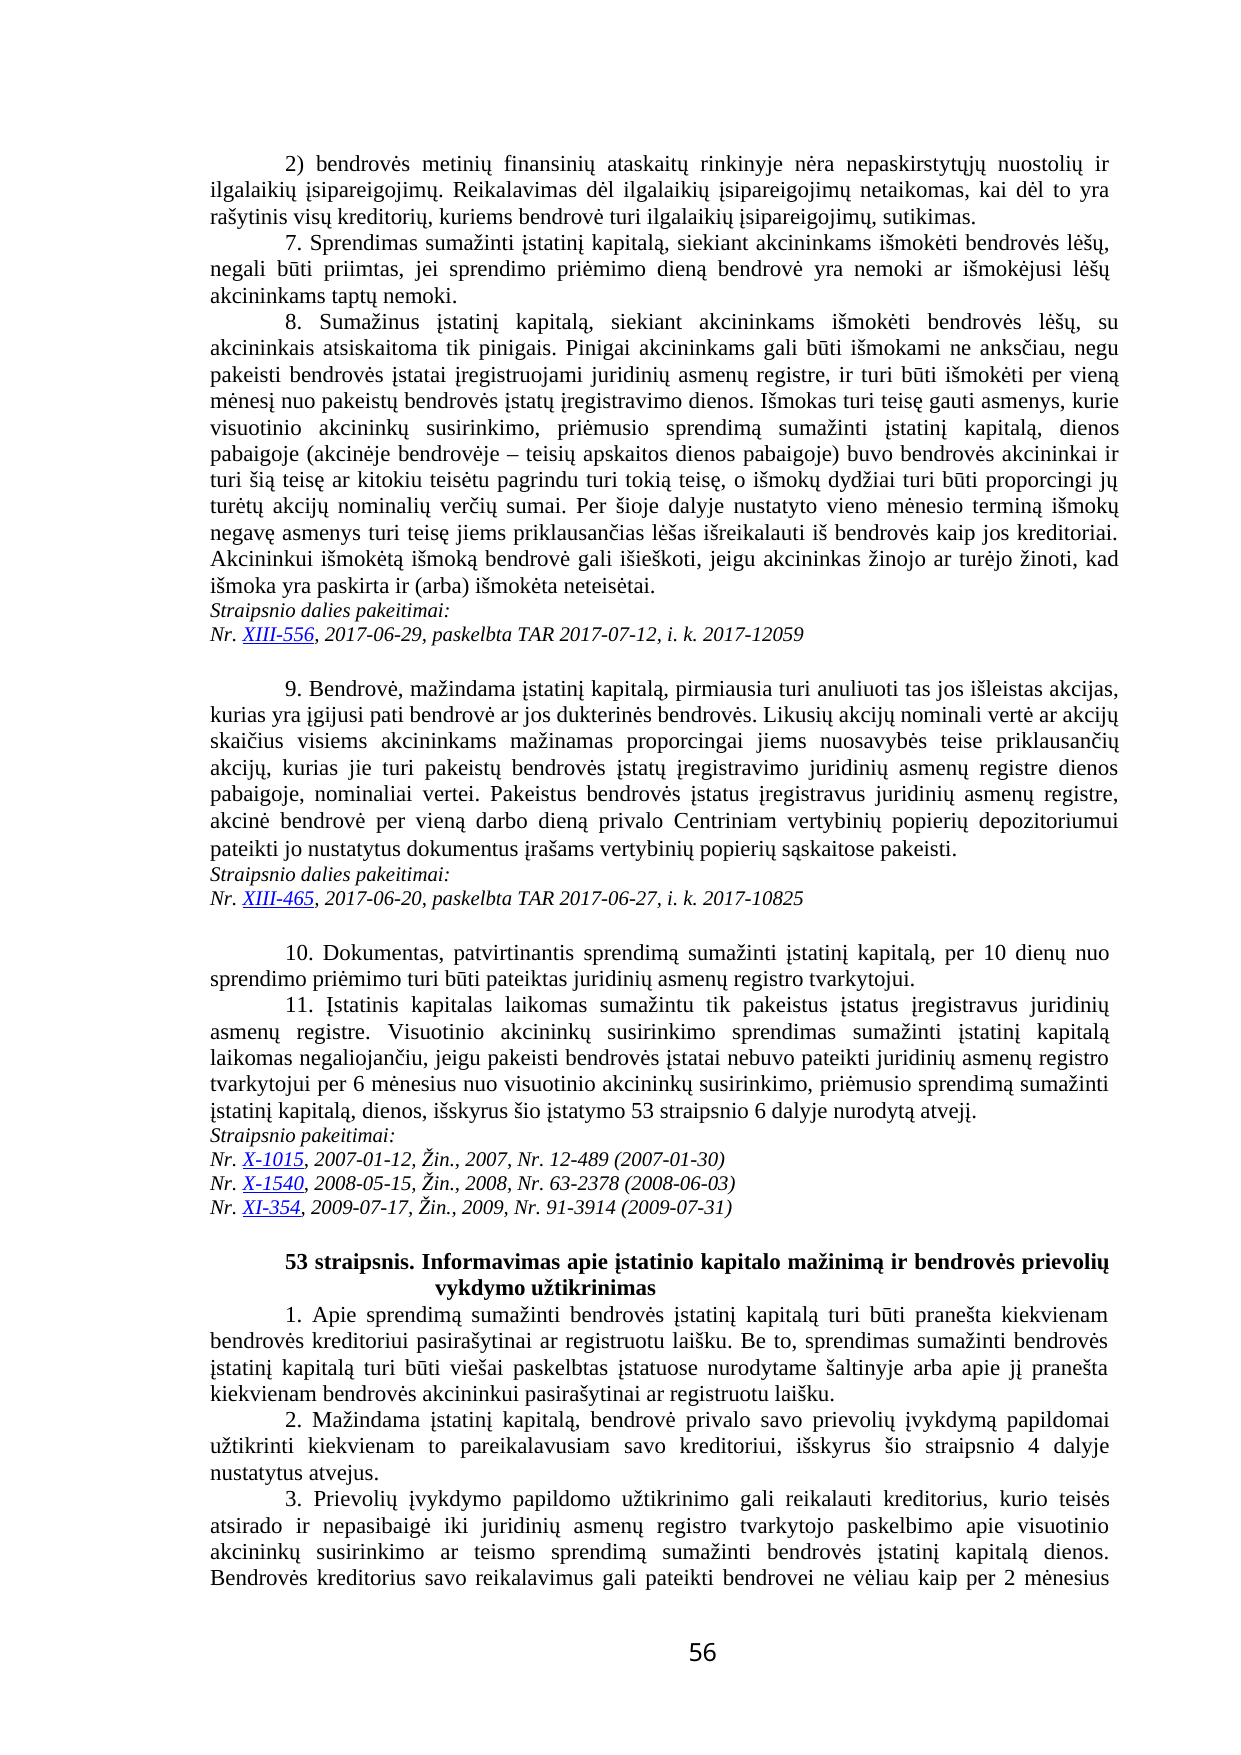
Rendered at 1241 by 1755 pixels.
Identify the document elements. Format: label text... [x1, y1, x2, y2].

text 2. Mažindama įstatinį kapitalą, bendrovė privalo savo prievolių įvykdymą papildomai užtikrinti kiekvienam to pareikalavusiam savo kreditoriui, išskyrus šio straipsnio 4 dalyje nustatytus atvejus. [210, 1406, 1111, 1485]
text Straipsnio dalies pakeitimai: [210, 598, 1120, 622]
text Nr. X-1540, 2008-05-15, Žin., 2008, Nr. 63-2378 (2008-06-03) [210, 1171, 1111, 1195]
text 11. Įstatinis kapitalas laikomas sumažintu tik pakeistus įstatus įregistravus juridinių asmenų registre. Visuotinio akcininkų susirinkimo sprendimas sumažinti įstatinį kapitalą laikomas negaliojančiu, jeigu pakeisti bendrovės įstatai nebuvo pateikti juridinių asmenų registro tvarkytojui per 6 mėnesius nuo visuotinio akcininkų susirinkimo, priėmusio sprendimą sumažinti įstatinį kapitalą, dienos, išskyrus šio įstatymo 53 straipsnio 6 dalyje nurodytą atvejį. [210, 991, 1111, 1123]
text Straipsnio pakeitimai: [210, 1123, 1111, 1147]
text 8. Sumažinus įstatinį kapitalą, siekiant akcininkams išmokėti bendrovės lėšų, su akcininkais atsiskaitoma tik pinigais. Pinigai akcininkams gali būti išmokami ne anksčiau, negu pakeisti bendrovės įstatai įregistruojami juridinių asmenų registre, ir turi būti išmokėti per vieną mėnesį nuo pakeistų bendrovės įstatų įregistravimo dienos. Išmokas turi teisę gauti asmenys, kurie visuotinio akcininkų susirinkimo, priėmusio sprendimą sumažinti įstatinį kapitalą, dienos pabaigoje (akcinėje bendrovėje – teisių apskaitos dienos pabaigoje) buvo bendrovės akcininkai ir turi šią teisę ar kitokiu teisėtu pagrindu turi tokią teisę, o išmokų dydžiai turi būti proporcingi jų turėtų akcijų nominalių verčių sumai. Per šioje dalyje nustatyto vieno mėnesio terminą išmokų negavę asmenys turi teisę jiems priklausančias lėšas išreikalauti iš bendrovės kaip jos kreditoriai. Akcininkui išmokėtą išmoką bendrovė gali išieškoti, jeigu akcininkas žinojo ar turėjo žinoti, kad išmoka yra paskirta ir (arba) išmokėta neteisėtai. [210, 308, 1120, 598]
text 53 straipsnis. Informavimas apie įstatinio kapitalo mažinimą ir bendrovės prievolių vykdymo užtikrinimas [285, 1248, 1111, 1301]
text Straipsnio dalies pakeitimai: [210, 862, 1120, 886]
text 1. Apie sprendimą sumažinti bendrovės įstatinį kapitalą turi būti pranešta kiekvienam bendrovės kreditoriui pasirašytinai ar registruotu laišku. Be to, sprendimas sumažinti bendrovės įstatinį kapitalą turi būti viešai paskelbtas įstatuose nurodytame šaltinyje arba apie jį pranešta kiekvienam bendrovės akcininkui pasirašytinai ar registruotu laišku. [210, 1301, 1110, 1406]
text Nr. X-1015, 2007-01-12, Žin., 2007, Nr. 12-489 (2007-01-30) [210, 1147, 1111, 1171]
text 9. Bendrovė, mažindama įstatinį kapitalą, pirmiausia turi anuliuoti tas jos išleistas akcijas, kurias yra įgijusi pati bendrovė ar jos dukterinės bendrovės. Likusių akcijų nominali vertė ar akcijų skaičius visiems akcininkams mažinamas proporcingai jiems nuosavybės teise priklausančių akcijų, kurias jie turi pakeistų bendrovės įstatų įregistravimo juridinių asmenų registre dienos pabaigoje, nominaliai vertei. Pakeistus bendrovės įstatus įregistravus juridinių asmenų registre, akcinė bendrovė per vieną darbo dieną privalo Centriniam vertybinių popierių depozitoriumui pateikti jo nustatytus dokumentus įrašams vertybinių popierių sąskaitose pakeisti. [210, 675, 1120, 862]
text Nr. XIII-465, 2017-06-20, paskelbta TAR 2017-06-27, i. k. 2017-10825 [210, 886, 1120, 910]
text Nr. XI-354, 2009-07-17, Žin., 2009, Nr. 91-3914 (2009-07-31) [210, 1195, 1120, 1219]
text Nr. XIII-556, 2017-06-29, paskelbta TAR 2017-07-12, i. k. 2017-12059 [210, 622, 1120, 646]
text 3. Prievolių įvykdymo papildomo užtikrinimo gali reikalauti kreditorius, kurio teisės atsirado ir nepasibaigė iki juridinių asmenų registro tvarkytojo paskelbimo apie visuotinio akcininkų susirinkimo ar teismo sprendimą sumažinti bendrovės įstatinį kapitalą dienos. Bendrovės kreditorius savo reikalavimus gali pateikti bendrovei ne vėliau kaip per 2 mėnesius [210, 1485, 1111, 1591]
text 2) bendrovės metinių finansinių ataskaitų rinkinyje nėra nepaskirstytųjų nuostolių ir ilgalaikių įsipareigojimų. Reikalavimas dėl ilgalaikių įsipareigojimų netaikomas, kai dėl to yra rašytinis visų kreditorių, kuriems bendrovė turi ilgalaikių įsipareigojimų, sutikimas. [210, 150, 1111, 229]
text 10. Dokumentas, patvirtinantis sprendimą sumažinti įstatinį kapitalą, per 10 dienų nuo sprendimo priėmimo turi būti pateiktas juridinių asmenų registro tvarkytojui. [210, 939, 1111, 991]
text 7. Sprendimas sumažinti įstatinį kapitalą, siekiant akcininkams išmokėti bendrovės lėšų, negali būti priimtas, jei sprendimo priėmimo dieną bendrovė yra nemoki ar išmokėjusi lėšų akcininkams taptų nemoki. [210, 229, 1111, 308]
